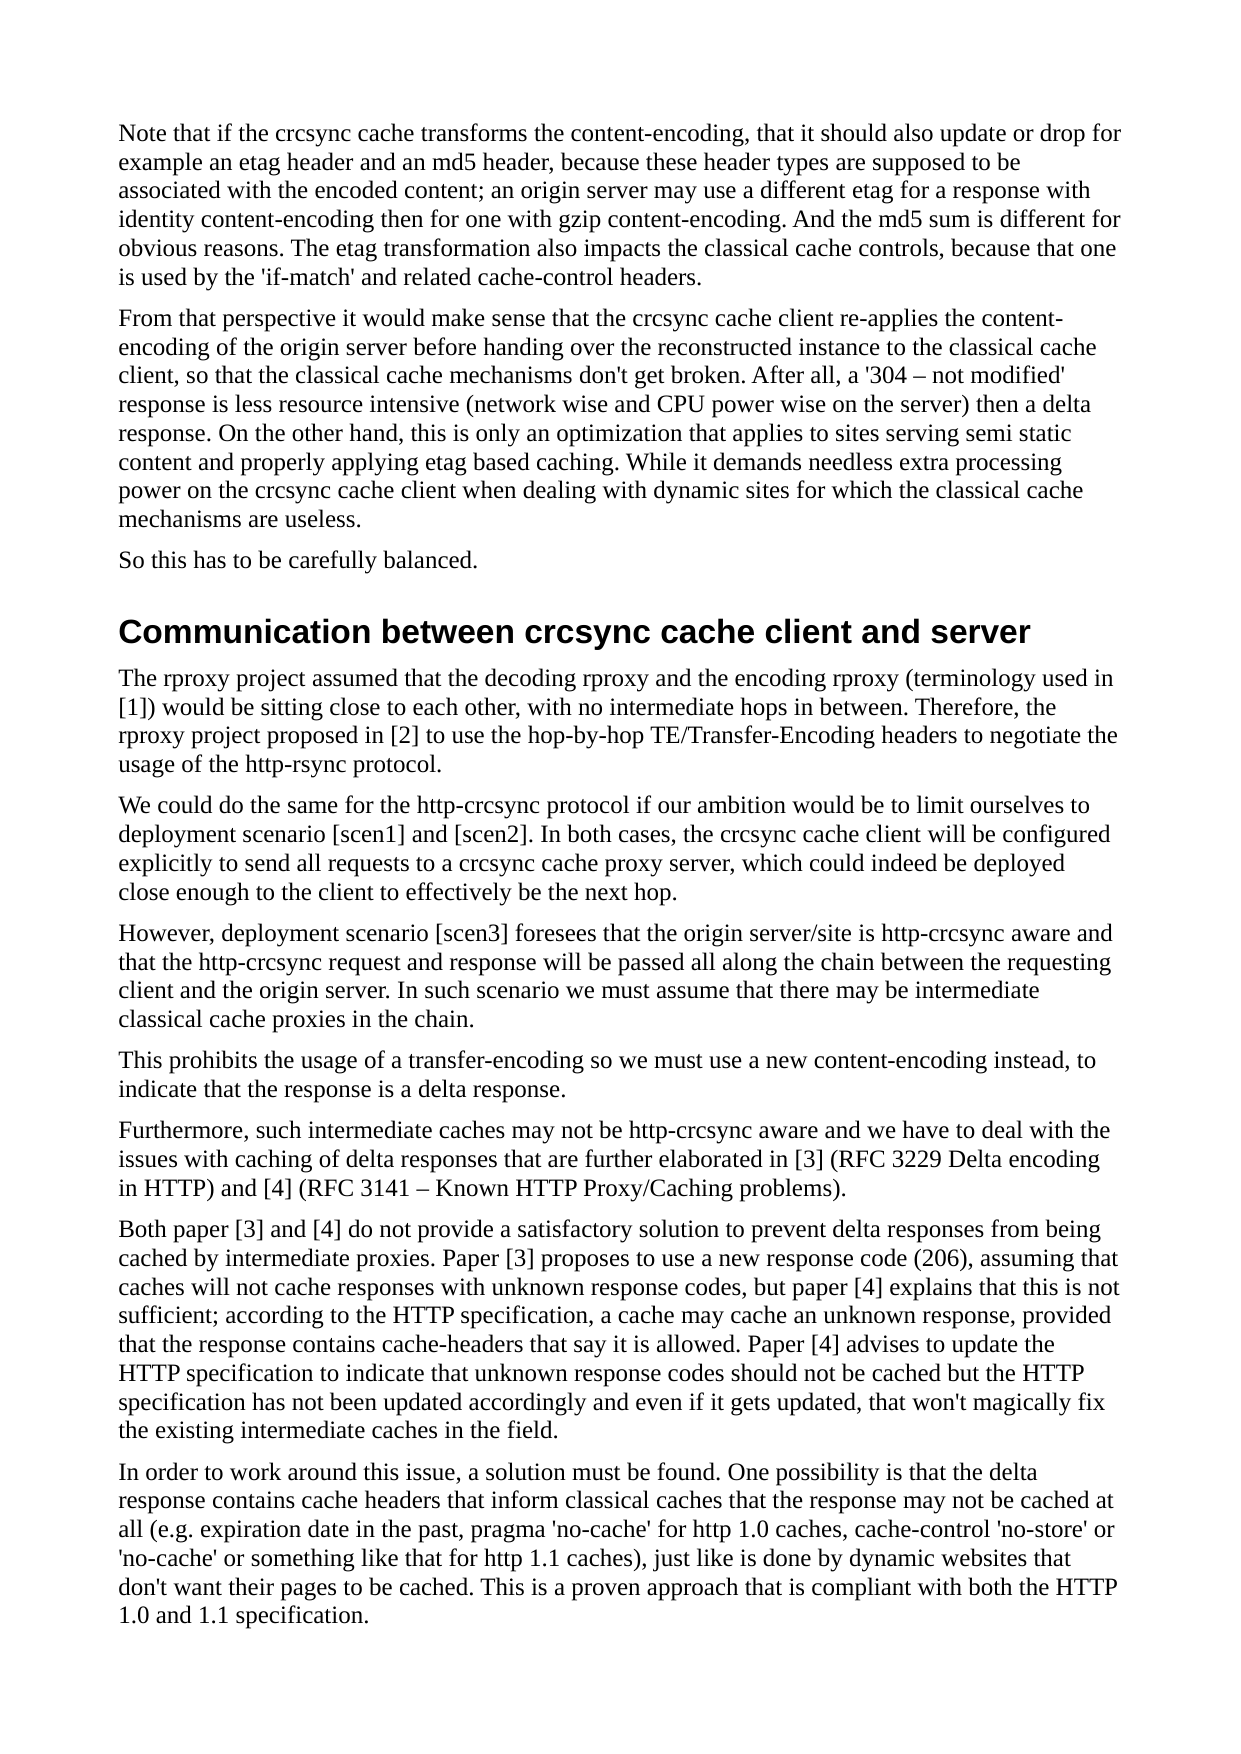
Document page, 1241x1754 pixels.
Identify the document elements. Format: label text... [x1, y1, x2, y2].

text However, deployment scenario [scen3] foresees that the origin server/site is http-crcsync aware and that the http-crcsync request and response will be passed all along the chain between the requesting client and the origin server. In such scenario we must assume that there may be intermediate classical cache proxies in the chain. [118, 918, 1122, 1033]
text From that perspective it would make sense that the crcsync cache client re-applies the content-encoding of the origin server before handing over the reconstructed instance to the classical cache client, so that the classical cache mechanisms don't get broken. After all, a '304 – not modified' response is less resource intensive (network wise and CPU power wise on the server) then a delta response. On the other hand, this is only an optimization that applies to sites serving semi static content and properly applying etag based caching. While it demands needless extra processing power on the crcsync cache client when dealing with dynamic sites for which the classical cache mechanisms are useless. [118, 303, 1122, 533]
text Furthermore, such intermediate caches may not be http-crcsync aware and we have to deal with the issues with caching of delta responses that are further elaborated in [3] (RFC 3229 Delta encoding in HTTP) and [4] (RFC 3141 – Known HTTP Proxy/Caching problems). [118, 1116, 1122, 1202]
text So this has to be carefully balanced. [118, 546, 1122, 574]
text In order to work around this issue, a solution must be found. One possibility is that the delta response contains cache headers that inform classical caches that the response may not be cached at all (e.g. expiration date in the past, pragma 'no-cache' for http 1.0 caches, cache-control 'no-store' or 'no-cache' or something like that for http 1.1 caches), just like is done by dynamic websites that don't want their pages to be cached. This is a proven approach that is compliant with both the HTTP 1.0 and 1.1 specification. [118, 1457, 1122, 1629]
text Both paper [3] and [4] do not provide a satisfactory solution to prevent delta responses from being cached by intermediate proxies. Paper [3] proposes to use a new response code (206), assuming that caches will not cache responses with unknown response codes, but paper [4] explains that this is not sufficient; according to the HTTP specification, a cache may cache an unknown response, provided that the response contains cache-headers that say it is allowed. Paper [4] advises to update the HTTP specification to indicate that unknown response codes should not be cached but the HTTP specification has not been updated accordingly and even if it gets updated, that won't magically fix the existing intermediate caches in the field. [118, 1214, 1122, 1444]
text We could do the same for the http-crcsync protocol if our ambition would be to limit ourselves to deployment scenario [scen1] and [scen2]. In both cases, the crcsync cache client will be configured explicitly to send all requests to a crcsync cache proxy server, which could indeed be deployed close enough to the client to effectively be the next hop. [118, 791, 1122, 906]
subtitle Communication between crcsync cache client and server [118, 612, 1122, 651]
text The rproxy project assumed that the decoding rproxy and the encoding rproxy (terminology used in [1]) would be sitting close to each other, with no intermediate hops in between. Therefore, the rproxy project proposed in [2] to use the hop-by-hop TE/Transfer-Encoding headers to negotiate the usage of the http-rsync protocol. [118, 663, 1122, 778]
text This prohibits the usage of a transfer-encoding so we must use a new content-encoding instead, to indicate that the response is a delta response. [118, 1046, 1122, 1103]
text Note that if the crcsync cache transforms the content-encoding, that it should also update or drop for example an etag header and an md5 header, because these header types are supposed to be associated with the encoded content; an origin server may use a different etag for a response with identity content-encoding then for one with gzip content-encoding. And the md5 sum is different for obvious reasons. The etag transformation also impacts the classical cache controls, because that one is used by the 'if-match' and related cache-control headers. [118, 118, 1122, 291]
